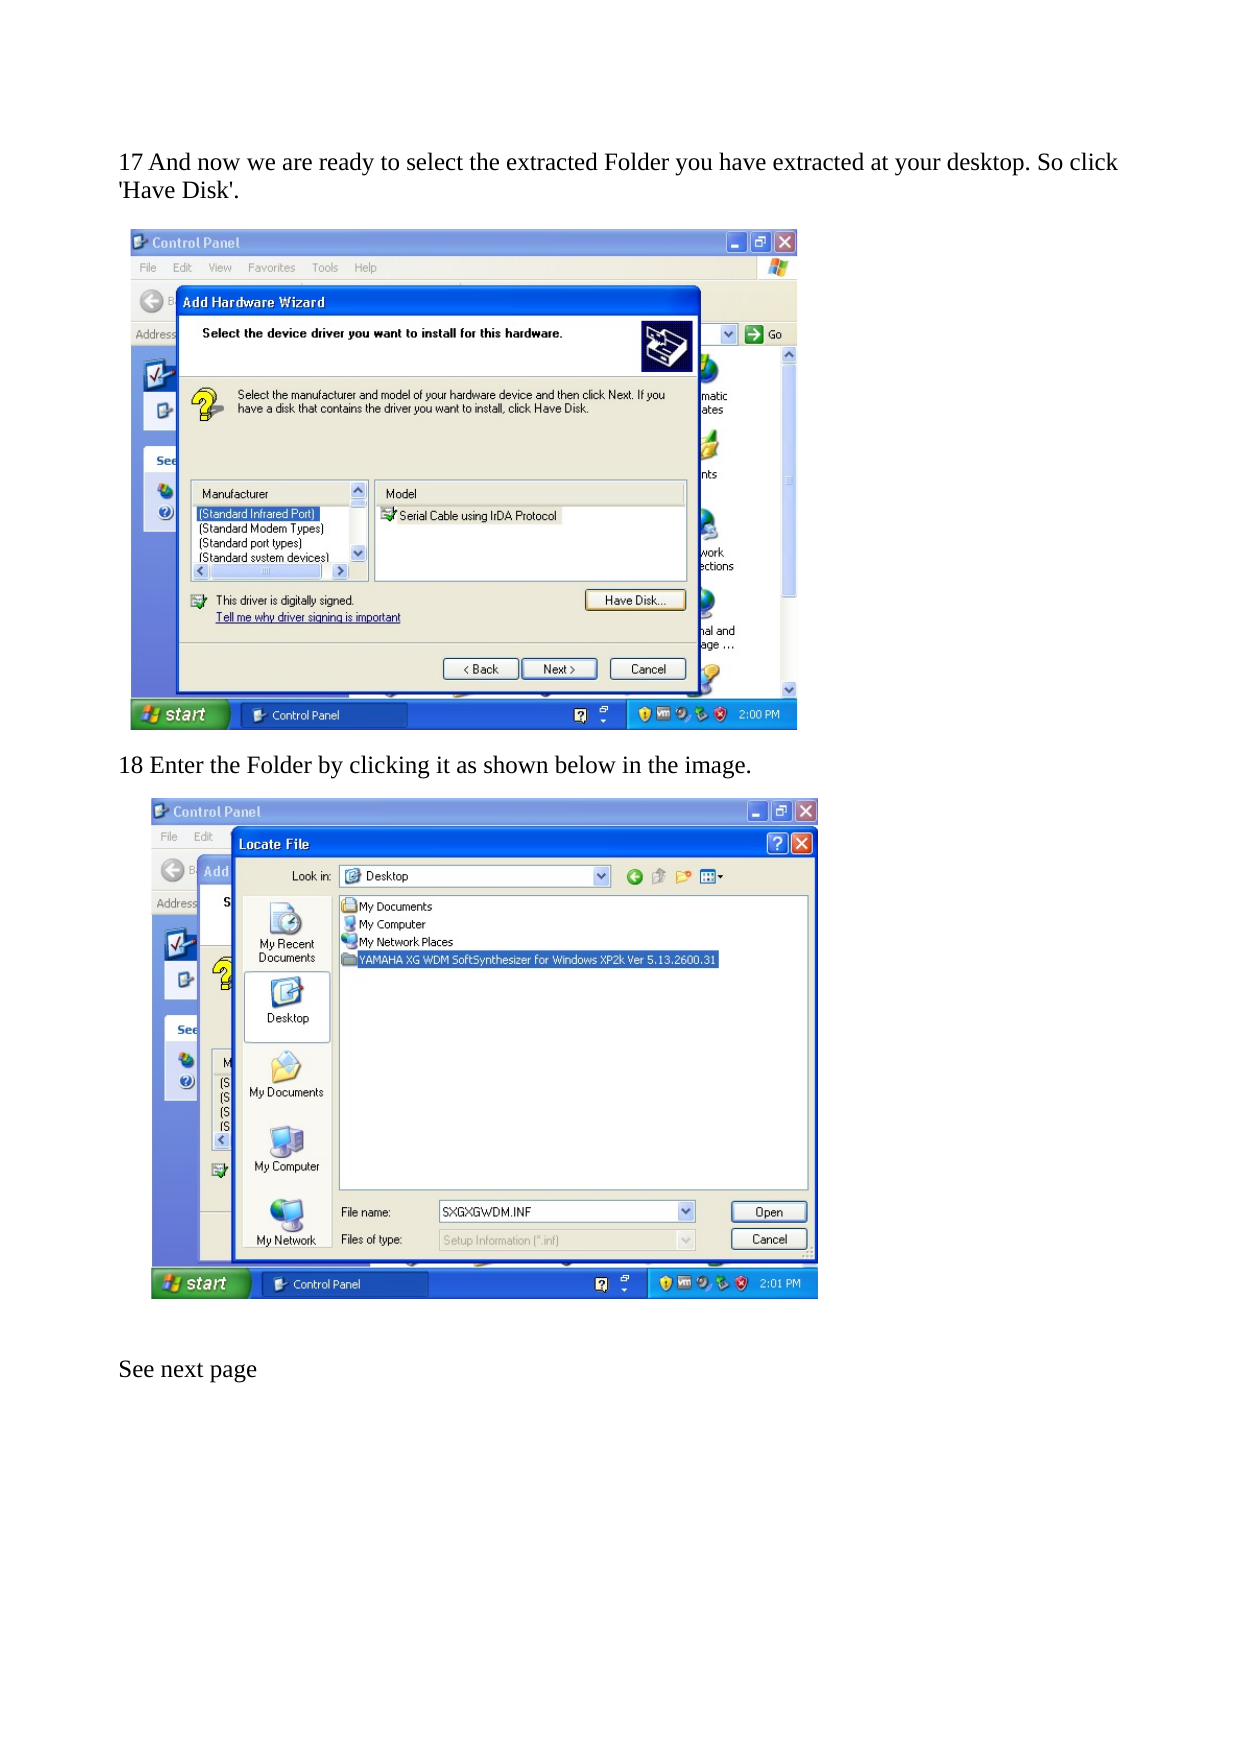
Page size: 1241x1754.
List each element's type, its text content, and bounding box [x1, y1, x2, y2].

picture [151, 798, 818, 1299]
text 17 And now we are ready to select the extracted Folder you have extracted at your desktop. So click 'Have Disk'. [118, 147, 1122, 204]
text 18 Enter the Folder by clicking it as shown below in the image. [118, 751, 1122, 779]
text See next page [118, 1354, 1122, 1383]
picture [130, 229, 798, 730]
